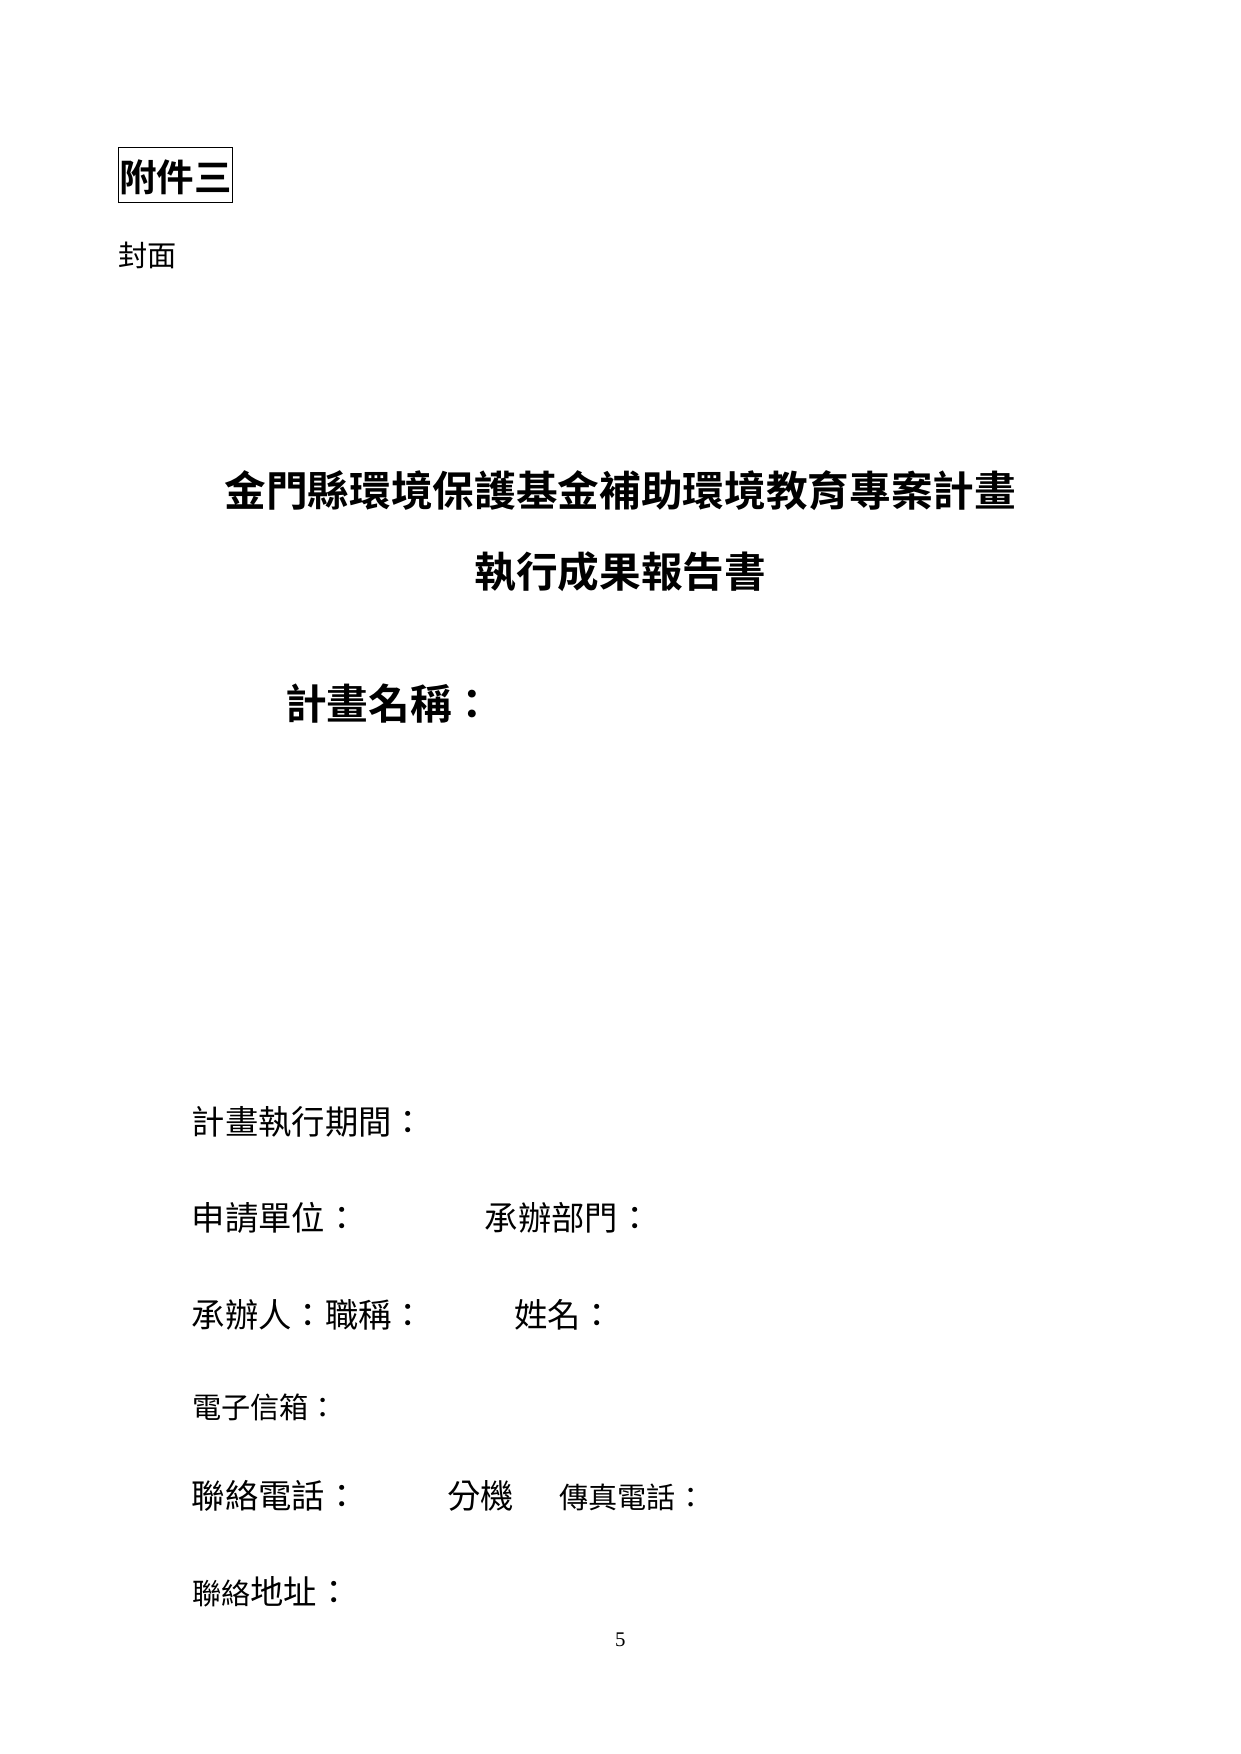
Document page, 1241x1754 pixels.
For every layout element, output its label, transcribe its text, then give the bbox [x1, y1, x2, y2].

text 計畫名稱： [118, 671, 1122, 731]
text 電子信箱： [118, 1385, 1122, 1427]
text 附件三 [118, 142, 1122, 204]
text 聯絡地址： [118, 1566, 1122, 1614]
text 計畫執行期間： [118, 1096, 1122, 1144]
text 承辦人：職稱： 姓名： [118, 1288, 1122, 1337]
text 執行成果報告書 [118, 537, 1122, 600]
text 聯絡電話： 分機 傳真電話： [118, 1469, 1122, 1518]
text 封面 [118, 223, 1122, 275]
text 金門縣環境保護基金補助環境教育專案計畫 [118, 456, 1122, 519]
text 申請單位： 承辦部門： [118, 1192, 1122, 1240]
